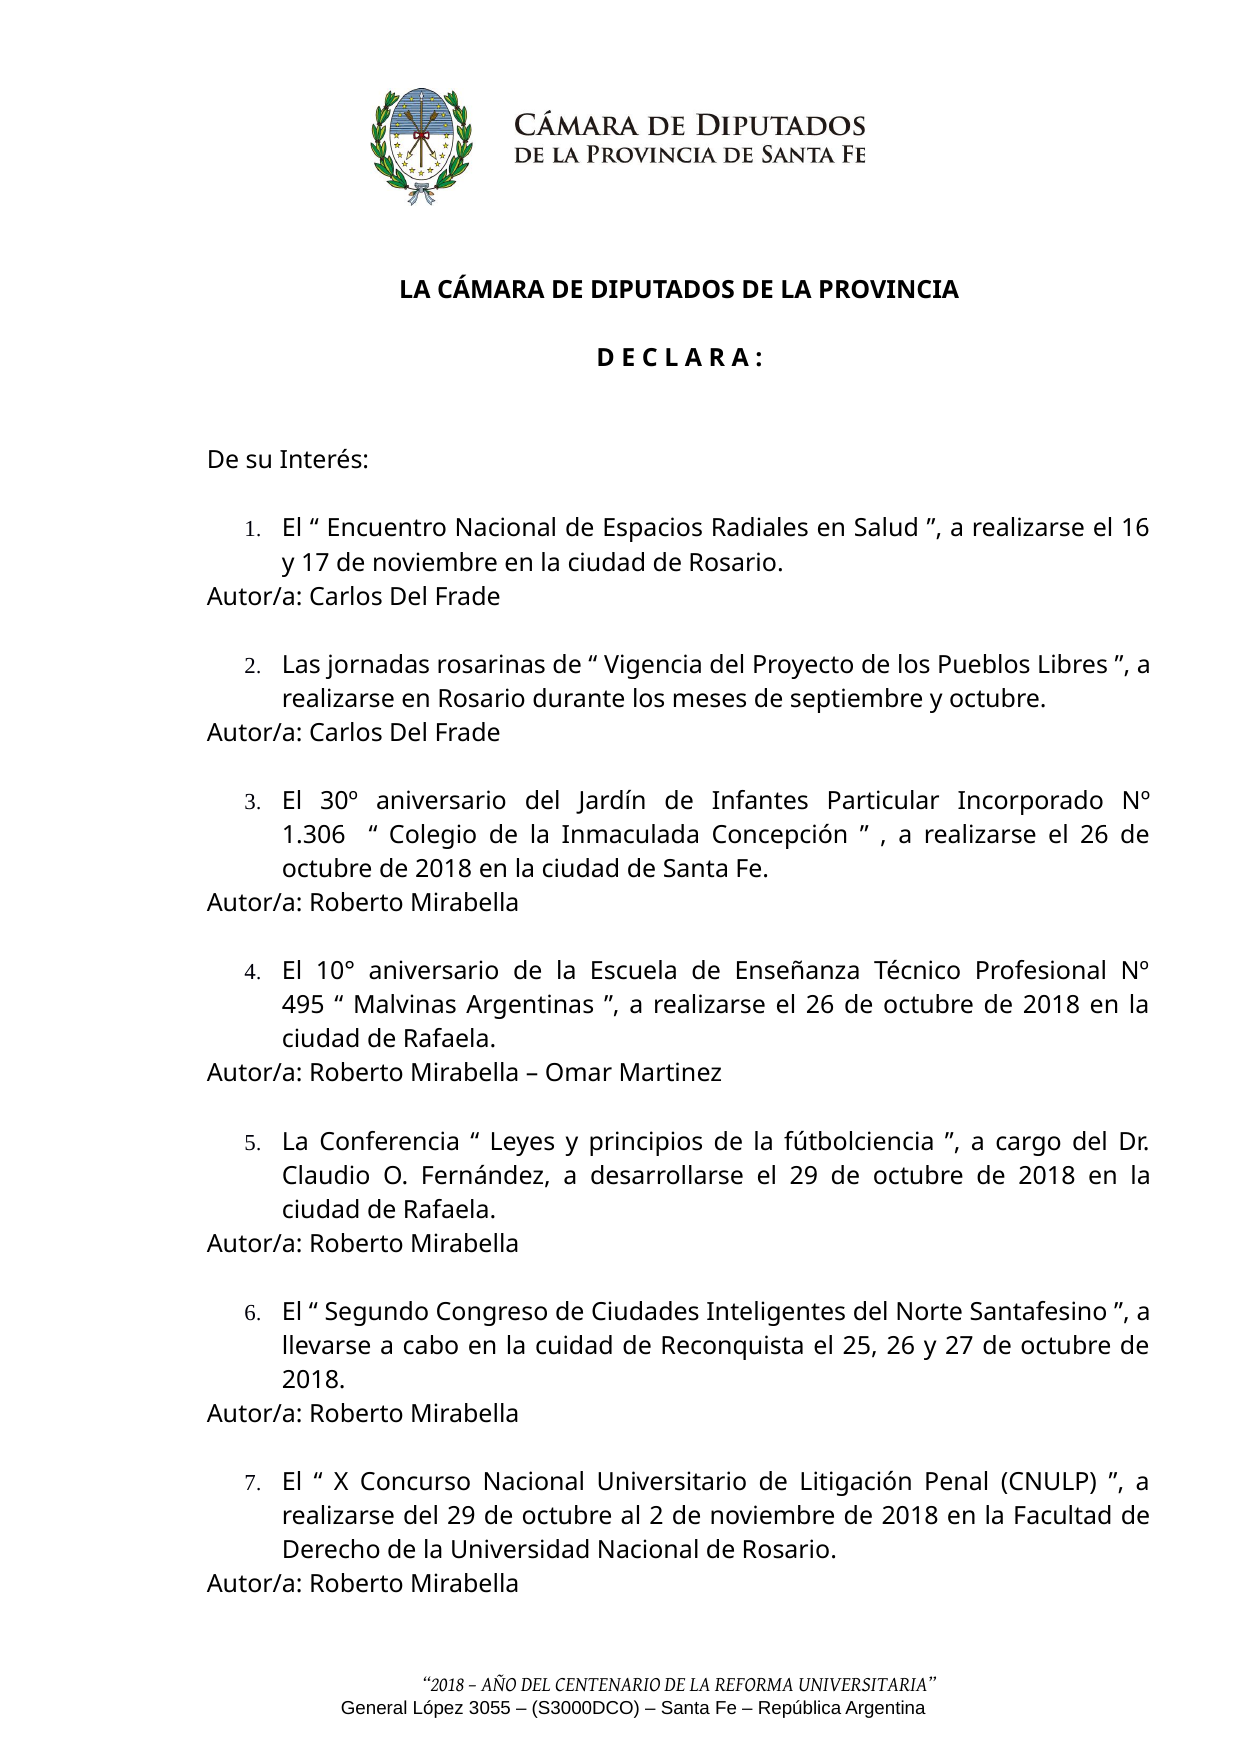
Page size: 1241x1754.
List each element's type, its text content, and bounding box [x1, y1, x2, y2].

list Las jornadas rosarinas de “ Vigencia del Proyecto de los Pueblos Libres ”, a realizarse en Rosario durante los meses de septiembre y octubre. [244, 646, 1152, 714]
text LA CÁMARA DE DIPUTADOS DE LA PROVINCIA [207, 272, 1152, 306]
list El 10° aniversario de la Escuela de Enseñanza Técnico Profesional Nº 495 “ Malvinas Argentinas ”, a realizarse el 26 de octubre de 2018 en la ciudad de Rafaela. [244, 953, 1152, 1055]
list La Conferencia “ Leyes y principios de la fútbolciencia ”, a cargo del Dr. Claudio O. Fernández, a desarrollarse el 29 de octubre de 2018 en la ciudad de Rafaela. [244, 1123, 1152, 1225]
text Autor/a: Roberto Mirabella – Omar Martinez [207, 1055, 1152, 1089]
text D E C L A R A : [207, 340, 1152, 374]
picture [370, 88, 866, 210]
list El “ Segundo Congreso de Ciudades Inteligentes del Norte Santafesino ”, a llevarse a cabo en la cuidad de Reconquista el 25, 26 y 27 de octubre de 2018. [244, 1293, 1152, 1396]
text Autor/a: Carlos Del Frade [207, 714, 1152, 748]
text Autor/a: Roberto Mirabella [207, 1566, 1152, 1600]
text Autor/a: Roberto Mirabella [207, 885, 1152, 919]
text Autor/a: Roberto Mirabella [207, 1396, 1152, 1430]
list El “ Encuentro Nacional de Espacios Radiales en Salud ”, a realizarse el 16 y 17 de noviembre en la ciudad de Rosario. [244, 510, 1152, 578]
text Autor/a: Carlos Del Frade [207, 578, 1152, 612]
text De su Interés: [207, 442, 1152, 476]
list El “ X Concurso Nacional Universitario de Litigación Penal (CNULP) ”, a realizarse del 29 de octubre al 2 de noviembre de 2018 en la Facultad de Derecho de la Universidad Nacional de Rosario. [244, 1464, 1152, 1566]
text Autor/a: Roberto Mirabella [207, 1225, 1152, 1259]
list El 30º aniversario del Jardín de Infantes Particular Incorporado Nº 1.306 “ Colegio de la Inmaculada Concepción ” , a realizarse el 26 de octubre de 2018 en la ciudad de Santa Fe. [244, 783, 1152, 885]
